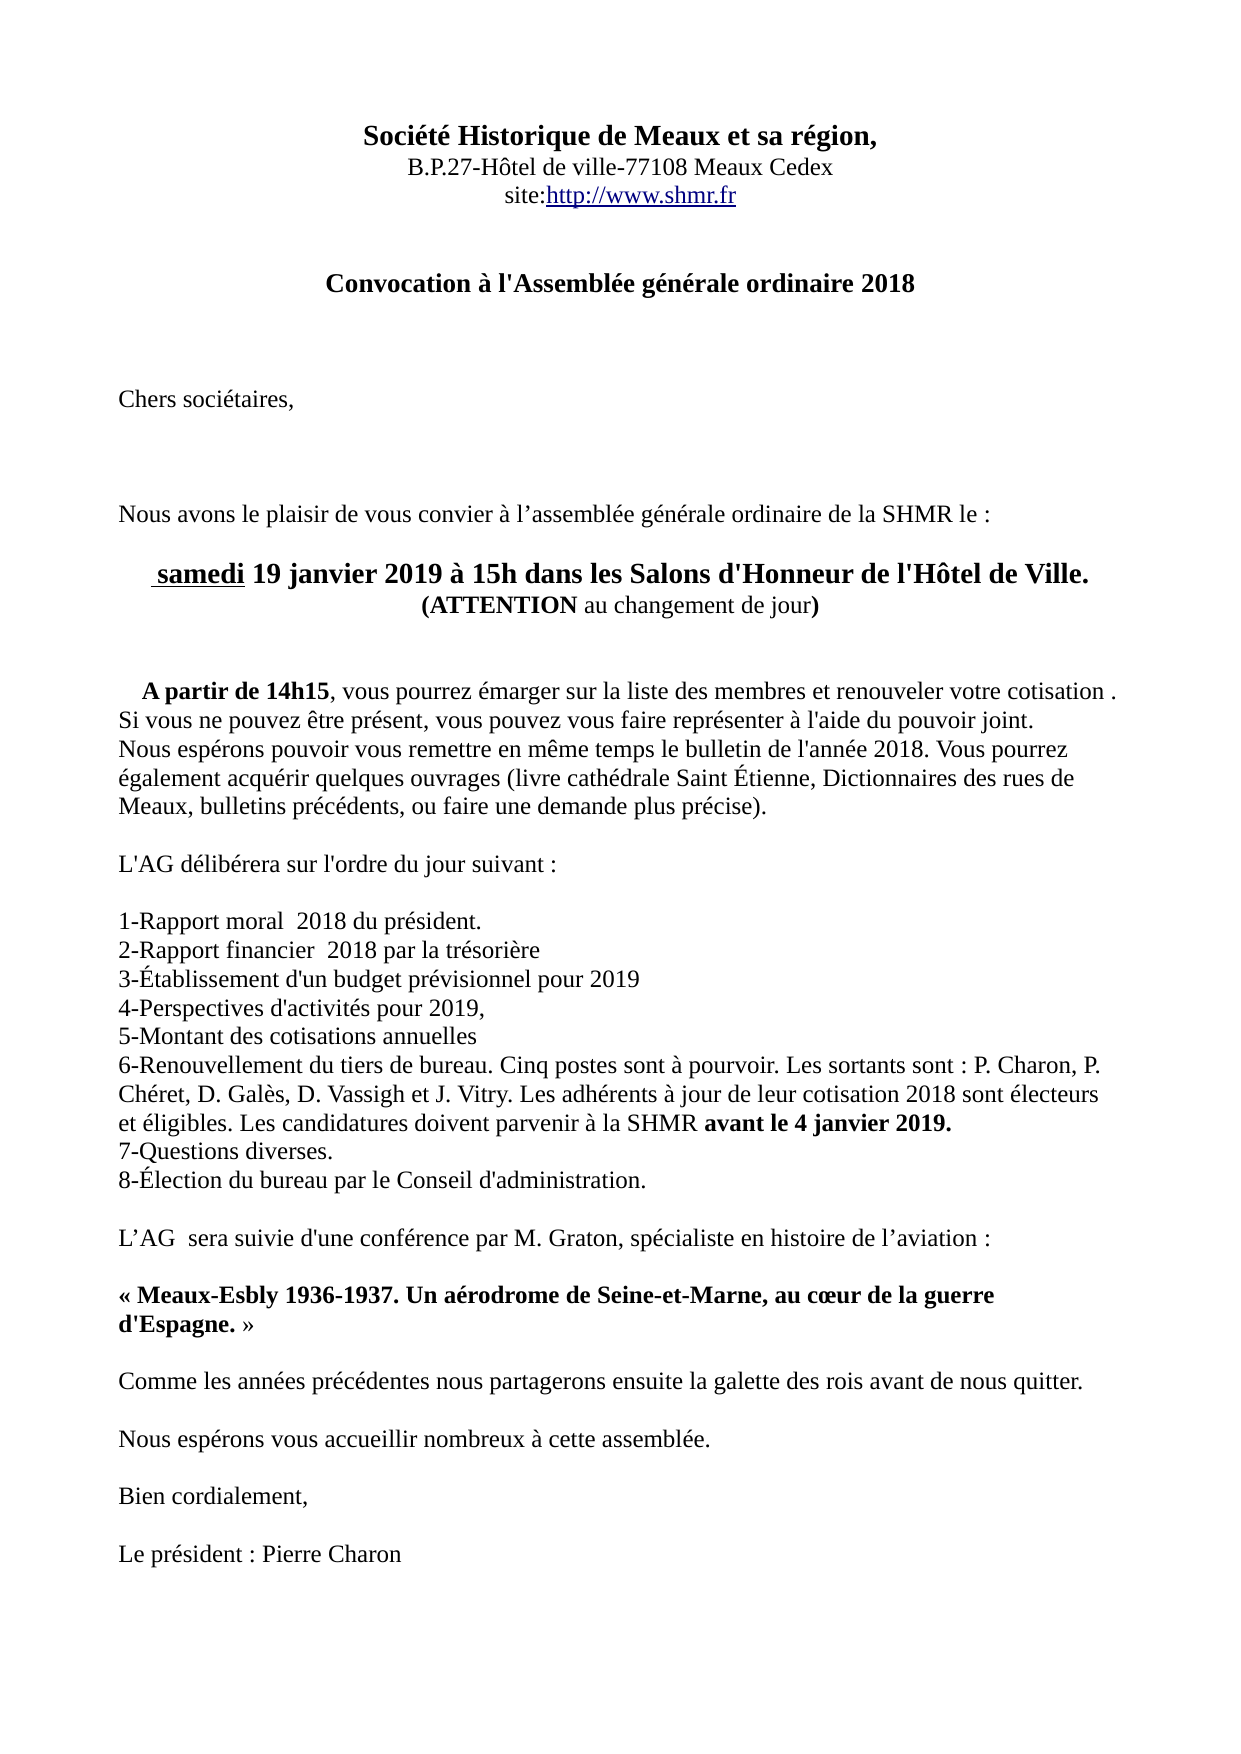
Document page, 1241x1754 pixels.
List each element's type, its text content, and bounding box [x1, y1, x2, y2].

text A partir de 14h15, vous pourrez émarger sur la liste des membres et renouveler votre cotisation . [118, 676, 1122, 705]
text Si vous ne pouvez être présent, vous pouvez vous faire représenter à l'aide du pouvoir joint. [118, 705, 1122, 734]
text 8-Élection du bureau par le Conseil d'administration. [118, 1165, 1122, 1194]
text Nous espérons vous accueillir nombreux à cette assemblée. [118, 1424, 1122, 1453]
text Convocation à l'Assemblée générale ordinaire 2018 [118, 267, 1122, 298]
text Nous avons le plaisir de vous convier à l’assemblée générale ordinaire de la SHMR le : [118, 499, 1122, 528]
text 6-Renouvellement du tiers de bureau. Cinq postes sont à pourvoir. Les sortants sont : P. Charon, P. Chéret, D. Galès, D. Vassigh et J. Vitry. Les adhérents à jour de leur cotisation 2018 sont électeurs et éligibles. Les candidatures doivent parvenir à la SHMR avant le 4 janvier 2019. [118, 1050, 1122, 1136]
text B.P.27-Hôtel de ville-77108 Meaux Cedex [118, 152, 1122, 180]
text Société Historique de Meaux et sa région, [118, 118, 1122, 152]
text (ATTENTION au changement de jour) [118, 590, 1122, 619]
text Comme les années précédentes nous partagerons ensuite la galette des rois avant de nous quitter. [118, 1366, 1122, 1395]
text Chers sociétaires, [118, 384, 1122, 413]
text 5-Montant des cotisations annuelles [118, 1021, 1122, 1050]
text L'AG délibérera sur l'ordre du jour suivant : [118, 849, 1122, 878]
text 3-Établissement d'un budget prévisionnel pour 2019 [118, 964, 1122, 993]
text site:http://www.shmr.fr [118, 180, 1122, 209]
text L’AG sera suivie d'une conférence par M. Graton, spécialiste en histoire de l’aviation : [118, 1223, 1122, 1251]
text 2-Rapport financier 2018 par la trésorière [118, 935, 1122, 964]
text 1-Rapport moral 2018 du président. [118, 906, 1122, 935]
text 4-Perspectives d'activités pour 2019, [118, 993, 1122, 1021]
text 7-Questions diverses. [118, 1136, 1122, 1165]
text Bien cordialement, [118, 1481, 1122, 1510]
text Nous espérons pouvoir vous remettre en même temps le bulletin de l'année 2018. Vous pourrez également acquérir quelques ouvrages (livre cathédrale Saint Étienne, Dictionnaires des rues de Meaux, bulletins précédents, ou faire une demande plus précise). [118, 734, 1122, 820]
text « Meaux-Esbly 1936-1937. Un aérodrome de Seine-et-Marne, au cœur de la guerre d'Espagne. » [118, 1280, 1122, 1338]
text Le président : Pierre Charon [118, 1539, 1122, 1568]
text samedi 19 janvier 2019 à 15h dans les Salons d'Honneur de l'Hôtel de Ville. [118, 557, 1122, 590]
